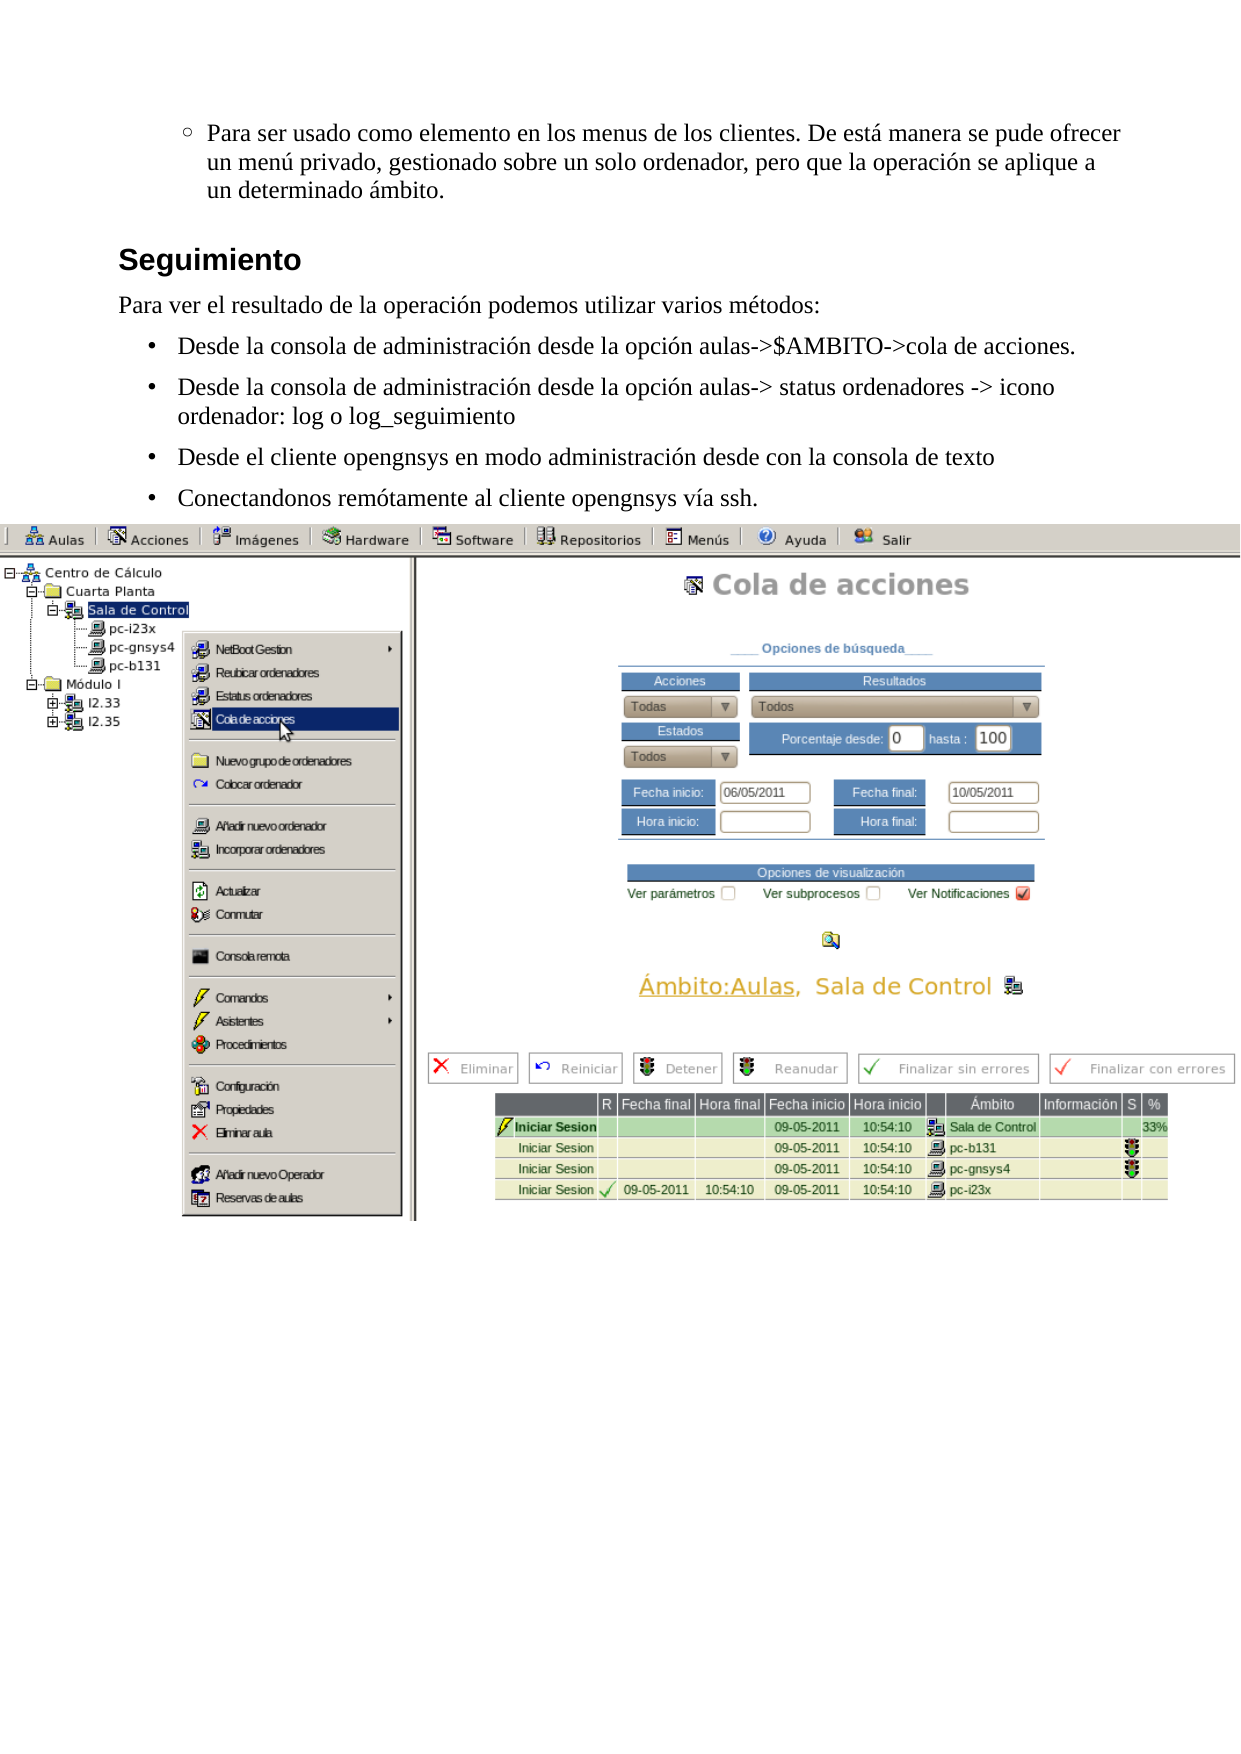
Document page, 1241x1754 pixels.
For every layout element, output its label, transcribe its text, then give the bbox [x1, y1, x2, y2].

list Desde la consola de administración desde la opción aulas-> status ordenadores -> icono ordenador: log o log_seguimiento [148, 372, 1122, 430]
list Desde la consola de administración desde la opción aulas->$AMBITO->cola de acciones. [148, 331, 1122, 360]
subtitle Seguimiento [118, 242, 1122, 277]
text Para ver el resultado de la operación podemos utilizar varios métodos: [118, 290, 1122, 318]
list Para ser usado como elemento en los menus de los clientes. De está manera se pude ofrecer un menú privado, gestionado sobre un solo ordenador, pero que la operación se aplique a un determinado ámbito. [177, 118, 1122, 204]
list Conectandonos remótamente al cliente opengnsys vía ssh. [148, 483, 1122, 512]
list Desde el cliente opengnsys en modo administración desde con la consola de texto [148, 442, 1122, 471]
